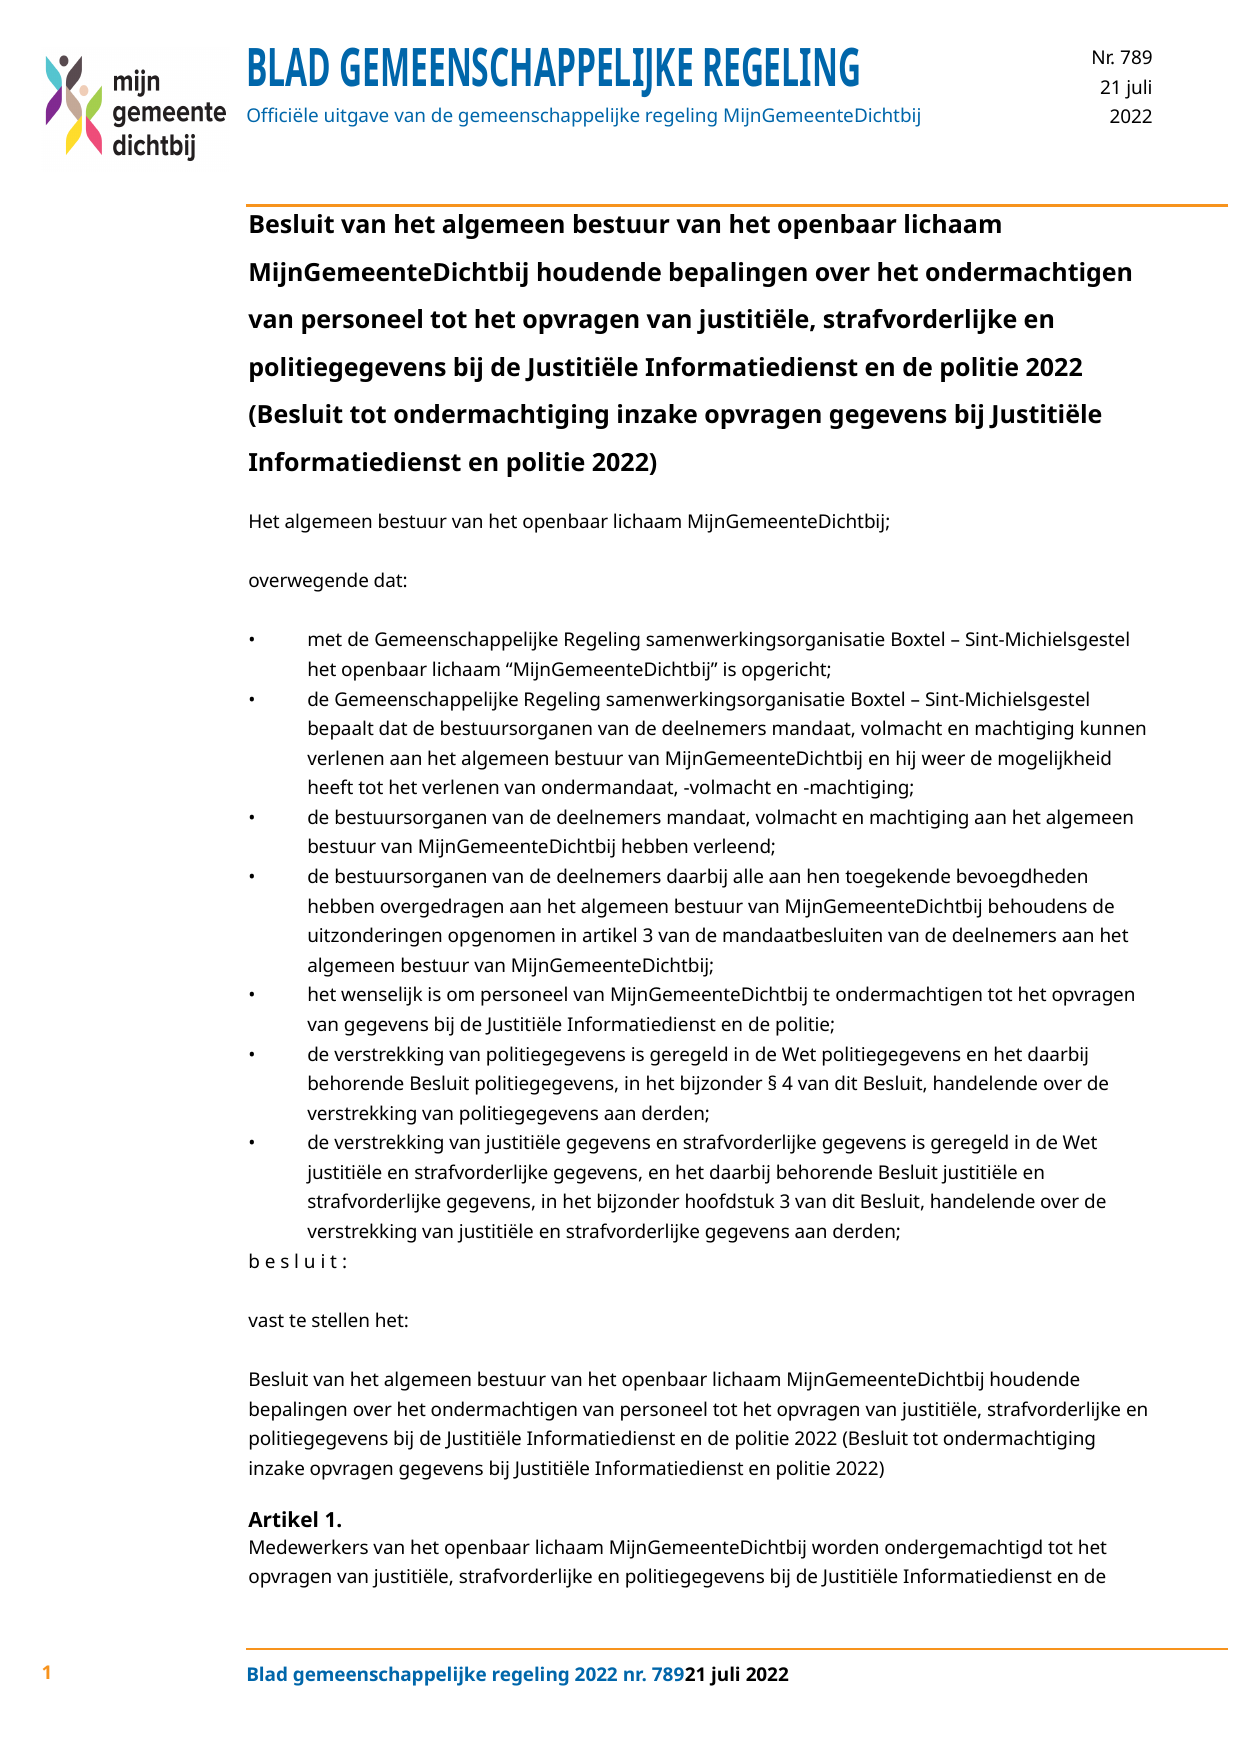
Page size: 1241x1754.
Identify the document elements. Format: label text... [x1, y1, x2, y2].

text overwegende dat: [248, 567, 1152, 593]
list de bestuursorganen van de deelnemers mandaat, volmacht en machtiging aan het algemeen bestuur van MijnGemeenteDichtbij hebben verleend; [248, 804, 1152, 859]
text Het algemeen bestuur van het openbaar lichaam MijnGemeenteDichtbij; [248, 508, 1152, 534]
picture [41, 47, 231, 172]
list het wenselijk is om personeel van MijnGemeenteDichtbij te ondermachtigen tot het opvragen van gegevens bij de Justitiële Informatiedienst en de politie; [248, 982, 1152, 1037]
text Besluit van het algemeen bestuur van het openbaar lichaam MijnGemeenteDichtbij houdende bepalingen over het ondermachtigen van personeel tot het opvragen van justitiële, strafvorderlijke en politiegegevens bij de Justitiële Informatiedienst en de politie 2022 (Besluit tot ondermachtiging inzake opvragen gegevens bij Justitiële Informatiedienst en politie 2022) [248, 1366, 1152, 1481]
list de verstrekking van politiegegevens is geregeld in de Wet politiegegevens en het daarbij behorende Besluit politiegegevens, in het bijzonder § 4 van dit Besluit, handelende over de verstrekking van politiegegevens aan derden; [248, 1041, 1152, 1126]
text Medewerkers van het openbaar lichaam MijnGemeenteDichtbij worden ondergemachtigd tot het opvragen van justitiële, strafvorderlijke en politiegegevens bij de Justitiële Informatiedienst en de [248, 1534, 1152, 1589]
list de verstrekking van justitiële gegevens en strafvorderlijke gegevens is geregeld in de Wet justitiële en strafvorderlijke gegevens, en het daarbij behorende Besluit justitiële en strafvorderlijke gegevens, in het bijzonder hoofdstuk 3 van dit Besluit, handelende over de verstrekking van justitiële en strafvorderlijke gegevens aan derden; [248, 1129, 1152, 1244]
list de bestuursorganen van de deelnemers daarbij alle aan hen toegekende bevoegdheden hebben overgedragen aan het algemeen bestuur van MijnGemeenteDichtbij behoudens de uitzonderingen opgenomen in artikel 3 van de mandaatbesluiten van de deelnemers aan het algemeen bestuur van MijnGemeenteDichtbij; [248, 863, 1152, 978]
list de Gemeenschappelijke Regeling samenwerkingsorganisatie Boxtel – Sint-Michielsgestel bepaalt dat de bestuursorganen van de deelnemers mandaat, volmacht en machtiging kunnen verlenen aan het algemeen bestuur van MijnGemeenteDichtbij en hij weer de mogelijkheid heeft tot het verlenen van ondermandaat, -volmacht en -machtiging; [248, 686, 1152, 800]
text Artikel 1. [248, 1505, 1152, 1534]
text vast te stellen het: [248, 1307, 1152, 1333]
text b e s l u i t : [248, 1248, 1152, 1274]
list met de Gemeenschappelijke Regeling samenwerkingsorganisatie Boxtel – Sint-Michielsgestel het openbaar lichaam “MijnGemeenteDichtbij” is opgericht; [248, 627, 1152, 682]
text Besluit van het algemeen bestuur van het openbaar lichaam MijnGemeenteDichtbij houdende bepalingen over het ondermachtigen van personeel tot het opvragen van justitiële, strafvorderlijke en politiegegevens bij de Justitiële Informatiedienst en de politie 2022 (Besluit tot ondermachtiging inzake opvragen gegevens bij Justitiële Informatiedienst en politie 2022) [248, 207, 1152, 479]
